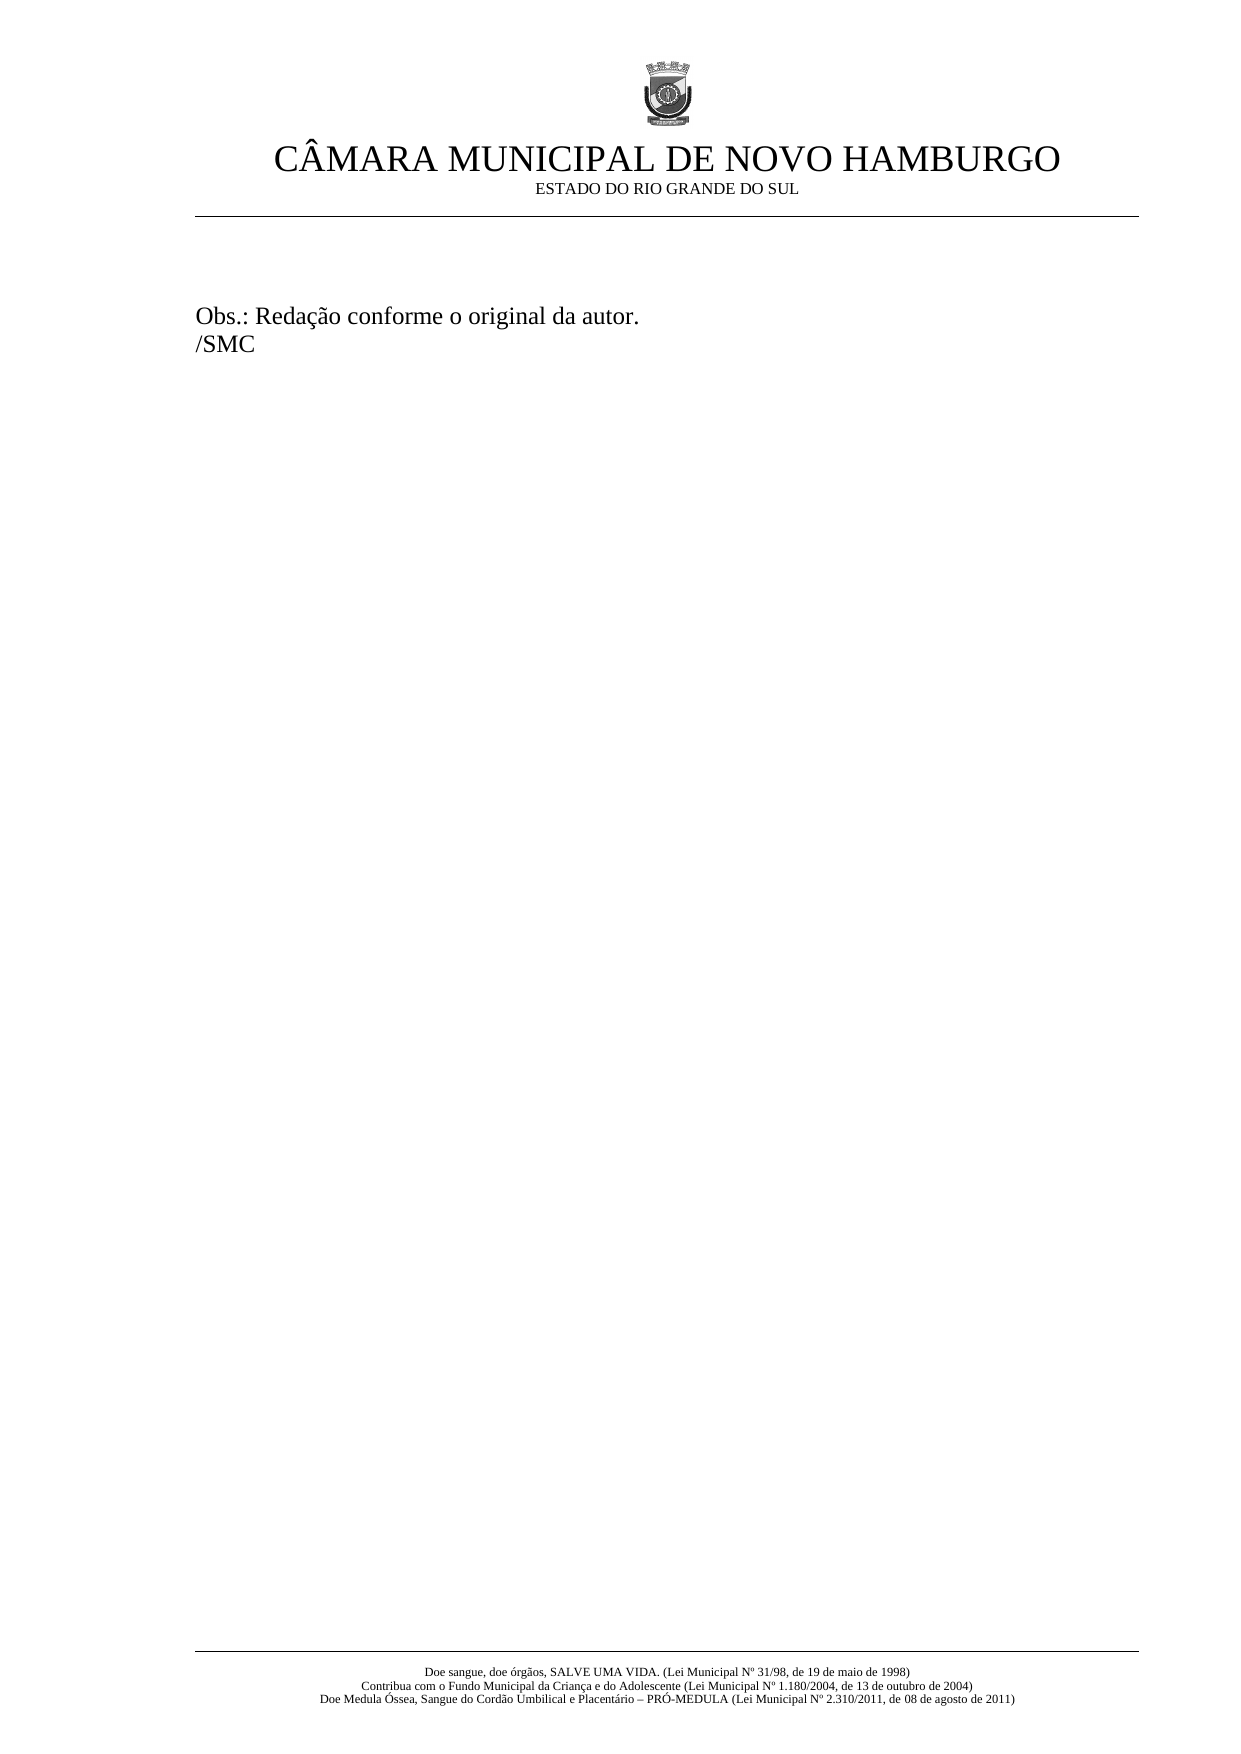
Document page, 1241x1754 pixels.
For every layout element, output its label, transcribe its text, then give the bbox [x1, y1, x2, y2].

text Obs.: Redação conforme o original da autor. [195, 302, 1139, 330]
text /SMC [195, 330, 1139, 358]
